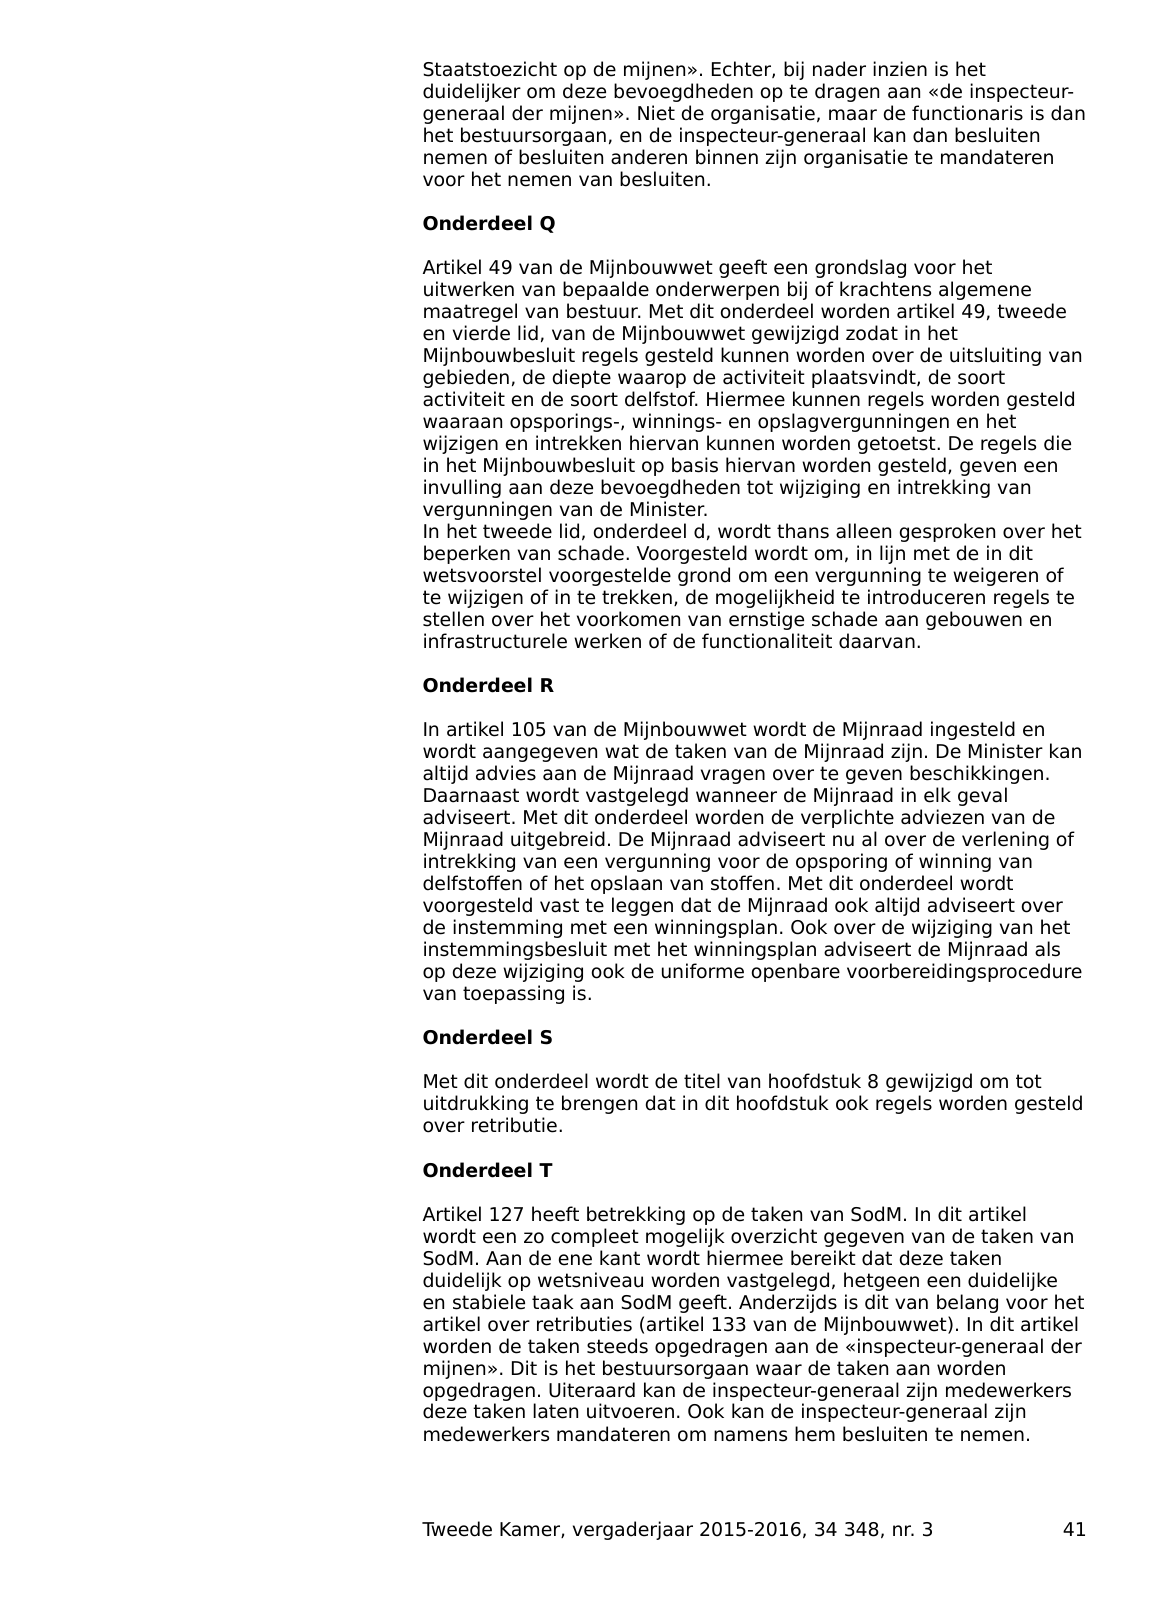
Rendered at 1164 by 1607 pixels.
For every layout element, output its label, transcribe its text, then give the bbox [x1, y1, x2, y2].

text Artikel 127 heeft betrekking op de taken van SodM. In dit artikel wordt een zo compleet mogelijk overzicht gegeven van de taken van SodM. Aan de ene kant wordt hiermee bereikt dat deze taken duidelijk op wetsniveau worden vastgelegd, hetgeen een duidelijke en stabiele taak aan SodM geeft. Anderzijds is dit van belang voor het artikel over retributies (artikel 133 van de Mijnbouwwet). In dit artikel worden de taken steeds opgedragen aan de «inspecteur-generaal der mijnen». Dit is het bestuursorgaan waar de taken aan worden opgedragen. Uiteraard kan de inspecteur-generaal zijn medewerkers deze taken laten uitvoeren. Ook kan de inspecteur-generaal zijn medewerkers mandateren om namens hem besluiten te nemen. [422, 1204, 1087, 1445]
subtitle Onderdeel R [422, 675, 1087, 697]
text Staatstoezicht op de mijnen». Echter, bij nader inzien is het duidelijker om deze bevoegdheden op te dragen aan «de inspecteur-generaal der mijnen». Niet de organisatie, maar de functionaris is dan het bestuursorgaan, en de inspecteur-generaal kan dan besluiten nemen of besluiten anderen binnen zijn organisatie te mandateren voor het nemen van besluiten. [422, 59, 1087, 191]
subtitle Onderdeel T [422, 1159, 1087, 1181]
text In artikel 105 van de Mijnbouwwet wordt de Mijnraad ingesteld en wordt aangegeven wat de taken van de Mijnraad zijn. De Minister kan altijd advies aan de Mijnraad vragen over te geven beschikkingen. Daarnaast wordt vastgelegd wanneer de Mijnraad in elk geval adviseert. Met dit onderdeel worden de verplichte adviezen van de Mijnraad uitgebreid. De Mijnraad adviseert nu al over de verlening of intrekking van een vergunning voor de opsporing of winning van delfstoffen of het opslaan van stoffen. Met dit onderdeel wordt voorgesteld vast te leggen dat de Mijnraad ook altijd adviseert over de instemming met een winningsplan. Ook over de wijziging van het instemmingsbesluit met het winningsplan adviseert de Mijnraad als op deze wijziging ook de uniforme openbare voorbereidingsprocedure van toepassing is. [422, 719, 1087, 1005]
subtitle Onderdeel Q [422, 213, 1087, 235]
text In het tweede lid, onderdeel d, wordt thans alleen gesproken over het beperken van schade. Voorgesteld wordt om, in lijn met de in dit wetsvoorstel voorgestelde grond om een vergunning te weigeren of te wijzigen of in te trekken, de mogelijkheid te introduceren regels te stellen over het voorkomen van ernstige schade aan gebouwen en infrastructurele werken of de functionaliteit daarvan. [422, 521, 1087, 653]
text Met dit onderdeel wordt de titel van hoofdstuk 8 gewijzigd om tot uitdrukking te brengen dat in dit hoofdstuk ook regels worden gesteld over retributie. [422, 1071, 1087, 1137]
subtitle Onderdeel S [422, 1027, 1087, 1049]
text Artikel 49 van de Mijnbouwwet geeft een grondslag voor het uitwerken van bepaalde onderwerpen bij of krachtens algemene maatregel van bestuur. Met dit onderdeel worden artikel 49, tweede en vierde lid, van de Mijnbouwwet gewijzigd zodat in het Mijnbouwbesluit regels gesteld kunnen worden over de uitsluiting van gebieden, de diepte waarop de activiteit plaatsvindt, de soort activiteit en de soort delfstof. Hiermee kunnen regels worden gesteld waaraan opsporings-, winnings- en opslagvergunningen en het wijzigen en intrekken hiervan kunnen worden getoetst. De regels die in het Mijnbouwbesluit op basis hiervan worden gesteld, geven een invulling aan deze bevoegdheden tot wijziging en intrekking van vergunningen van de Minister. [422, 257, 1087, 521]
